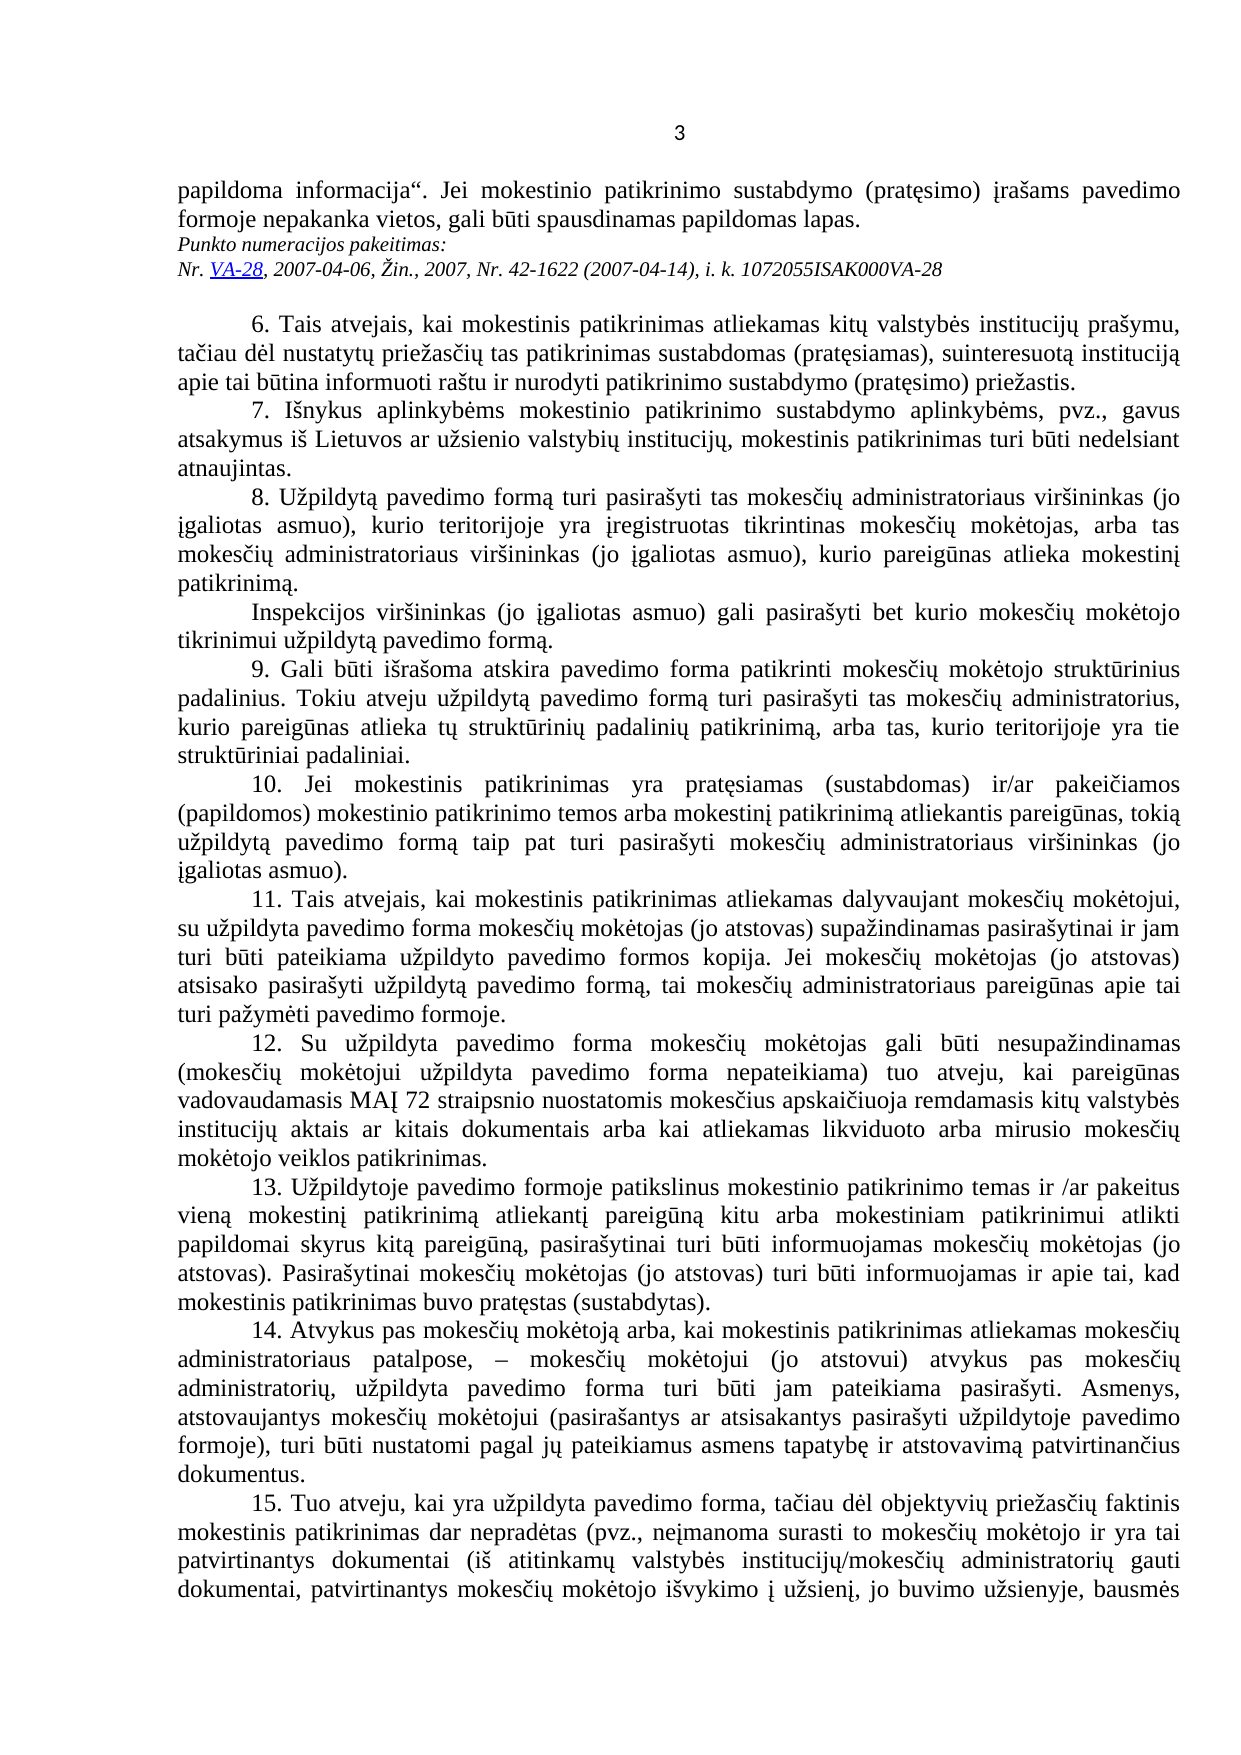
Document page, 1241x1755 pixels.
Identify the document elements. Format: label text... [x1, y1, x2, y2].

text 11. Tais atvejais, kai mokestinis patikrinimas atliekamas dalyvaujant mokesčių mokėtojui, su užpildyta pavedimo forma mokesčių mokėtojas (jo atstovas) supažindinamas pasirašytinai ir jam turi būti pateikiama užpildyto pavedimo formos kopija. Jei mokesčių mokėtojas (jo atstovas) atsisako pasirašyti užpildytą pavedimo formą, tai mokesčių administratoriaus pareigūnas apie tai turi pažymėti pavedimo formoje. [177, 884, 1181, 1028]
text Nr. VA-28, 2007-04-06, Žin., 2007, Nr. 42-1622 (2007-04-14), i. k. 1072055ISAK000VA-28 [177, 256, 1181, 281]
text 7. Išnykus aplinkybėms mokestinio patikrinimo sustabdymo aplinkybėms, pvz., gavus atsakymus iš Lietuvos ar užsienio valstybių institucijų, mokestinis patikrinimas turi būti nedelsiant atnaujintas. [177, 396, 1181, 482]
text 8. Užpildytą pavedimo formą turi pasirašyti tas mokesčių administratoriaus viršininkas (jo įgaliotas asmuo), kurio teritorijoje yra įregistruotas tikrintinas mokesčių mokėtojas, arba tas mokesčių administratoriaus viršininkas (jo įgaliotas asmuo), kurio pareigūnas atlieka mokestinį patikrinimą. [177, 482, 1181, 597]
text papildoma informacija“. Jei mokestinio patikrinimo sustabdymo (pratęsimo) įrašams pavedimo formoje nepakanka vietos, gali būti spausdinamas papildomas lapas. [177, 175, 1181, 232]
text 10. Jei mokestinis patikrinimas yra pratęsiamas (sustabdomas) ir/ar pakeičiamos (papildomos) mokestinio patikrinimo temos arba mokestinį patikrinimą atliekantis pareigūnas, tokią užpildytą pavedimo formą taip pat turi pasirašyti mokesčių administratoriaus viršininkas (jo įgaliotas asmuo). [177, 769, 1181, 884]
text Inspekcijos viršininkas (jo įgaliotas asmuo) gali pasirašyti bet kurio mokesčių mokėtojo tikrinimui užpildytą pavedimo formą. [177, 597, 1181, 654]
text 9. Gali būti išrašoma atskira pavedimo forma patikrinti mokesčių mokėtojo struktūrinius padalinius. Tokiu atveju užpildytą pavedimo formą turi pasirašyti tas mokesčių administratorius, kurio pareigūnas atlieka tų struktūrinių padalinių patikrinimą, arba tas, kurio teritorijoje yra tie struktūriniai padaliniai. [177, 654, 1181, 769]
text 12. Su užpildyta pavedimo forma mokesčių mokėtojas gali būti nesupažindinamas (mokesčių mokėtojui užpildyta pavedimo forma nepateikiama) tuo atveju, kai pareigūnas vadovaudamasis MAĮ 72 straipsnio nuostatomis mokesčius apskaičiuoja remdamasis kitų valstybės institucijų aktais ar kitais dokumentais arba kai atliekamas likviduoto arba mirusio mokesčių mokėtojo veiklos patikrinimas. [177, 1028, 1181, 1172]
text 13. Užpildytoje pavedimo formoje patikslinus mokestinio patikrinimo temas ir /ar pakeitus vieną mokestinį patikrinimą atliekantį pareigūną kitu arba mokestiniam patikrinimui atlikti papildomai skyrus kitą pareigūną, pasirašytinai turi būti informuojamas mokesčių mokėtojas (jo atstovas). Pasirašytinai mokesčių mokėtojas (jo atstovas) turi būti informuojamas ir apie tai, kad mokestinis patikrinimas buvo pratęstas (sustabdytas). [177, 1172, 1181, 1316]
text 6. Tais atvejais, kai mokestinis patikrinimas atliekamas kitų valstybės institucijų prašymu, tačiau dėl nustatytų priežasčių tas patikrinimas sustabdomas (pratęsiamas), suinteresuotą instituciją apie tai būtina informuoti raštu ir nurodyti patikrinimo sustabdymo (pratęsimo) priežastis. [177, 309, 1181, 396]
text 15. Tuo atveju, kai yra užpildyta pavedimo forma, tačiau dėl objektyvių priežasčių faktinis mokestinis patikrinimas dar nepradėtas (pvz., neįmanoma surasti to mokesčių mokėtojo ir yra tai patvirtinantys dokumentai (iš atitinkamų valstybės institucijų/mokesčių administratorių gauti dokumentai, patvirtinantys mokesčių mokėtojo išvykimo į užsienį, jo buvimo užsienyje, bausmės [177, 1488, 1181, 1603]
text Punkto numeracijos pakeitimas: [177, 232, 1181, 256]
text 14. Atvykus pas mokesčių mokėtoją arba, kai mokestinis patikrinimas atliekamas mokesčių administratoriaus patalpose, – mokesčių mokėtojui (jo atstovui) atvykus pas mokesčių administratorių, užpildyta pavedimo forma turi būti jam pateikiama pasirašyti. Asmenys, atstovaujantys mokesčių mokėtojui (pasirašantys ar atsisakantys pasirašyti užpildytoje pavedimo formoje), turi būti nustatomi pagal jų pateikiamus asmens tapatybę ir atstovavimą patvirtinančius dokumentus. [177, 1316, 1181, 1488]
